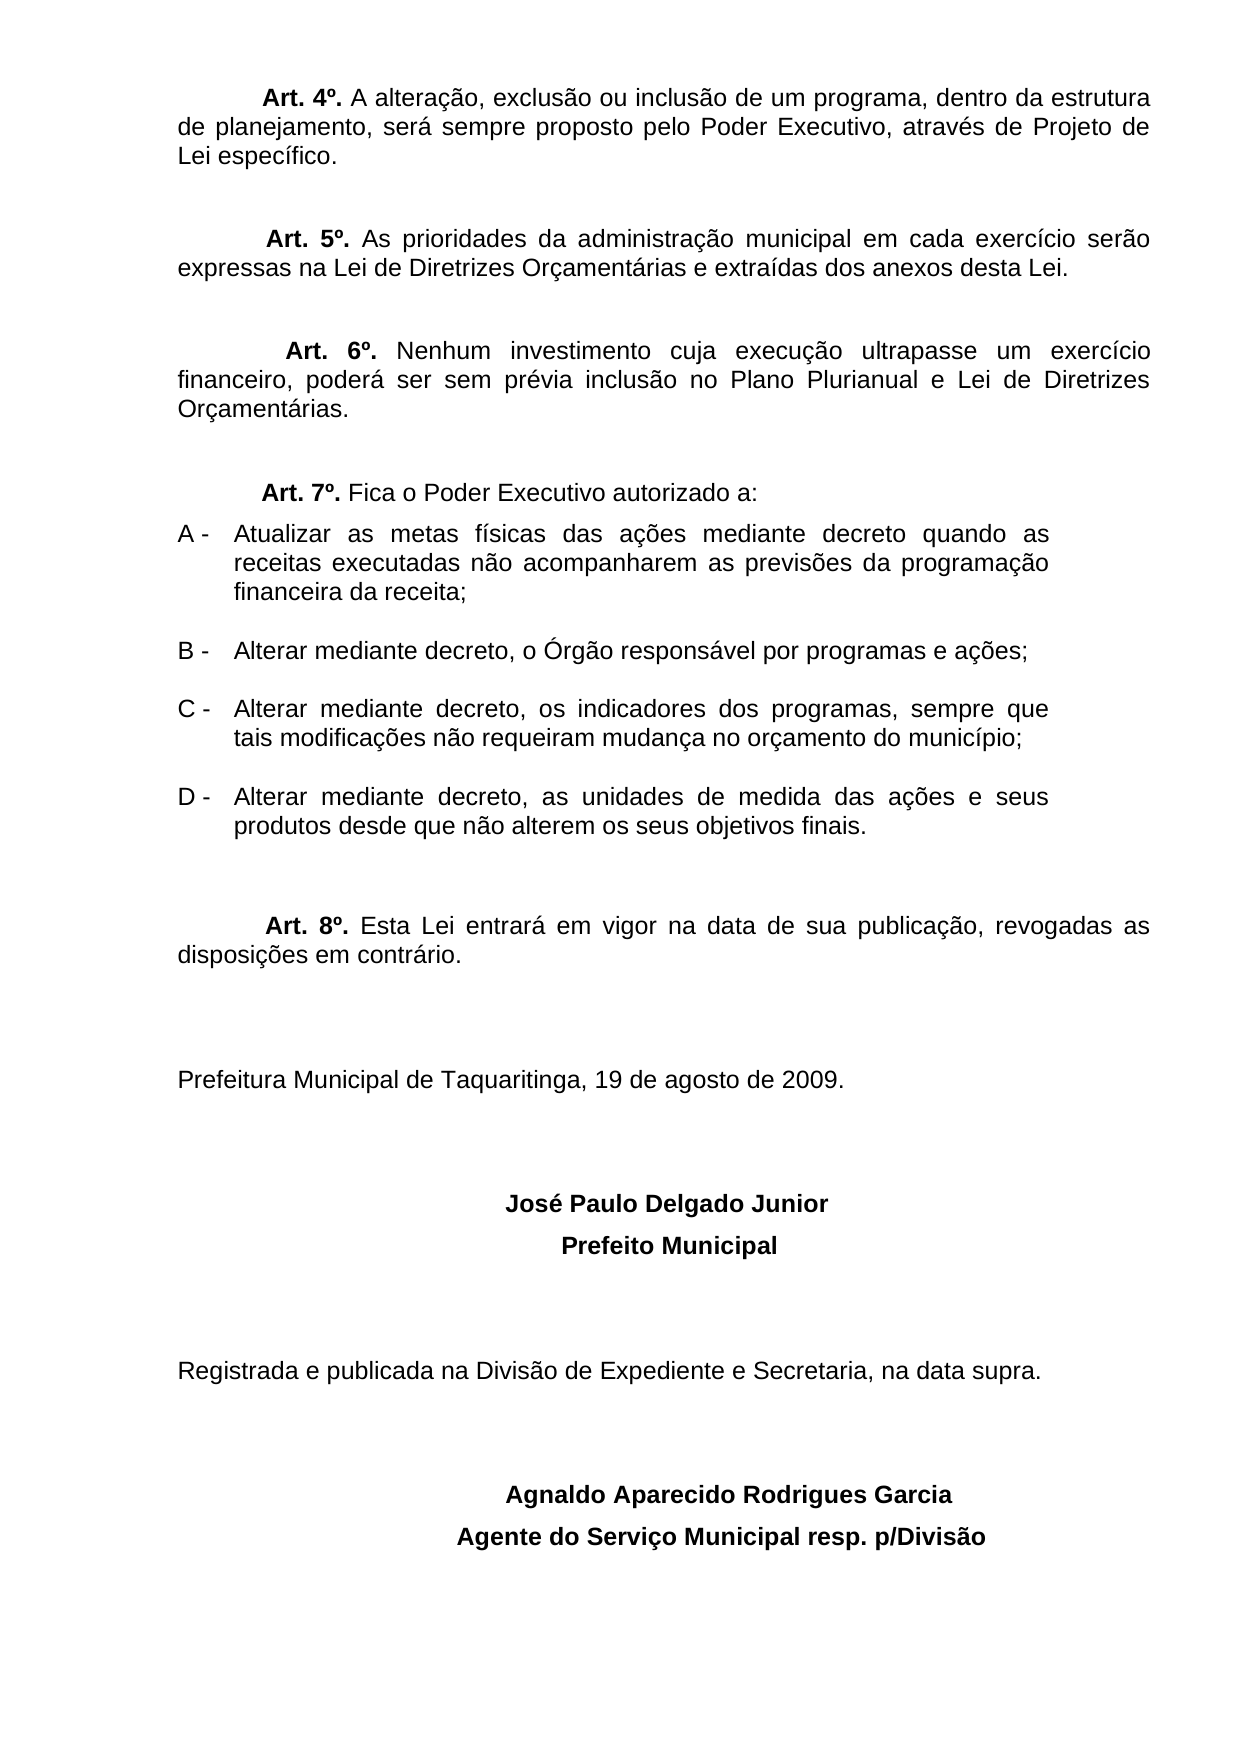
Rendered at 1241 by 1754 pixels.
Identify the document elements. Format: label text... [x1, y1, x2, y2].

table_cell Alterar mediante decreto, os indicadores dos programas, sempre que tais modificações não requeiram mudança no orçamento do município; [234, 694, 1051, 782]
text Prefeitura Municipal de Taquaritinga, 19 de agosto de 2009. [177, 1065, 1152, 1094]
text Prefeito Municipal [177, 1231, 1152, 1260]
text Art. 7º. Fica o Poder Executivo autorizado a: [177, 477, 1152, 506]
table_header Atualizar as metas físicas das ações mediante decreto quando as receitas executadas não acompanharem as previsões da programação financeira da receita; [234, 519, 1051, 636]
text Registrada e publicada na Divisão de Expediente e Secretaria, na data supra. [177, 1356, 1152, 1385]
text Art. 8º. Esta Lei entrará em vigor na data de sua publicação, revogadas as disposições em contrário. [177, 911, 1152, 969]
text Agente do Serviço Municipal resp. p/Divisão [177, 1522, 1152, 1551]
table_cell B - [177, 636, 233, 694]
text Art. 6º. Nenhum investimento cuja execução ultrapasse um exercício financeiro, poderá ser sem prévia inclusão no Plano Plurianual e Lei de Diretrizes Orçamentárias. [177, 336, 1152, 423]
text Art. 5º. As prioridades da administração municipal em cada exercício serão expressas na Lei de Diretrizes Orçamentárias e extraídas dos anexos desta Lei. [177, 224, 1152, 282]
table_header A - [177, 519, 233, 636]
table_cell D - [177, 782, 233, 869]
text Art. 4º. A alteração, exclusão ou inclusão de um programa, dentro da estrutura de planejamento, será sempre proposto pelo Poder Executivo, através de Projeto de Lei específico. [177, 83, 1152, 170]
table_cell Alterar mediante decreto, o Órgão responsável por programas e ações; [234, 636, 1051, 694]
text José Paulo Delgado Junior [177, 1189, 1152, 1218]
table_cell C - [177, 694, 233, 782]
table_cell Alterar mediante decreto, as unidades de medida das ações e seus produtos desde que não alterem os seus objetivos finais. [234, 782, 1051, 869]
text Agnaldo Aparecido Rodrigues Garcia [177, 1480, 1152, 1509]
